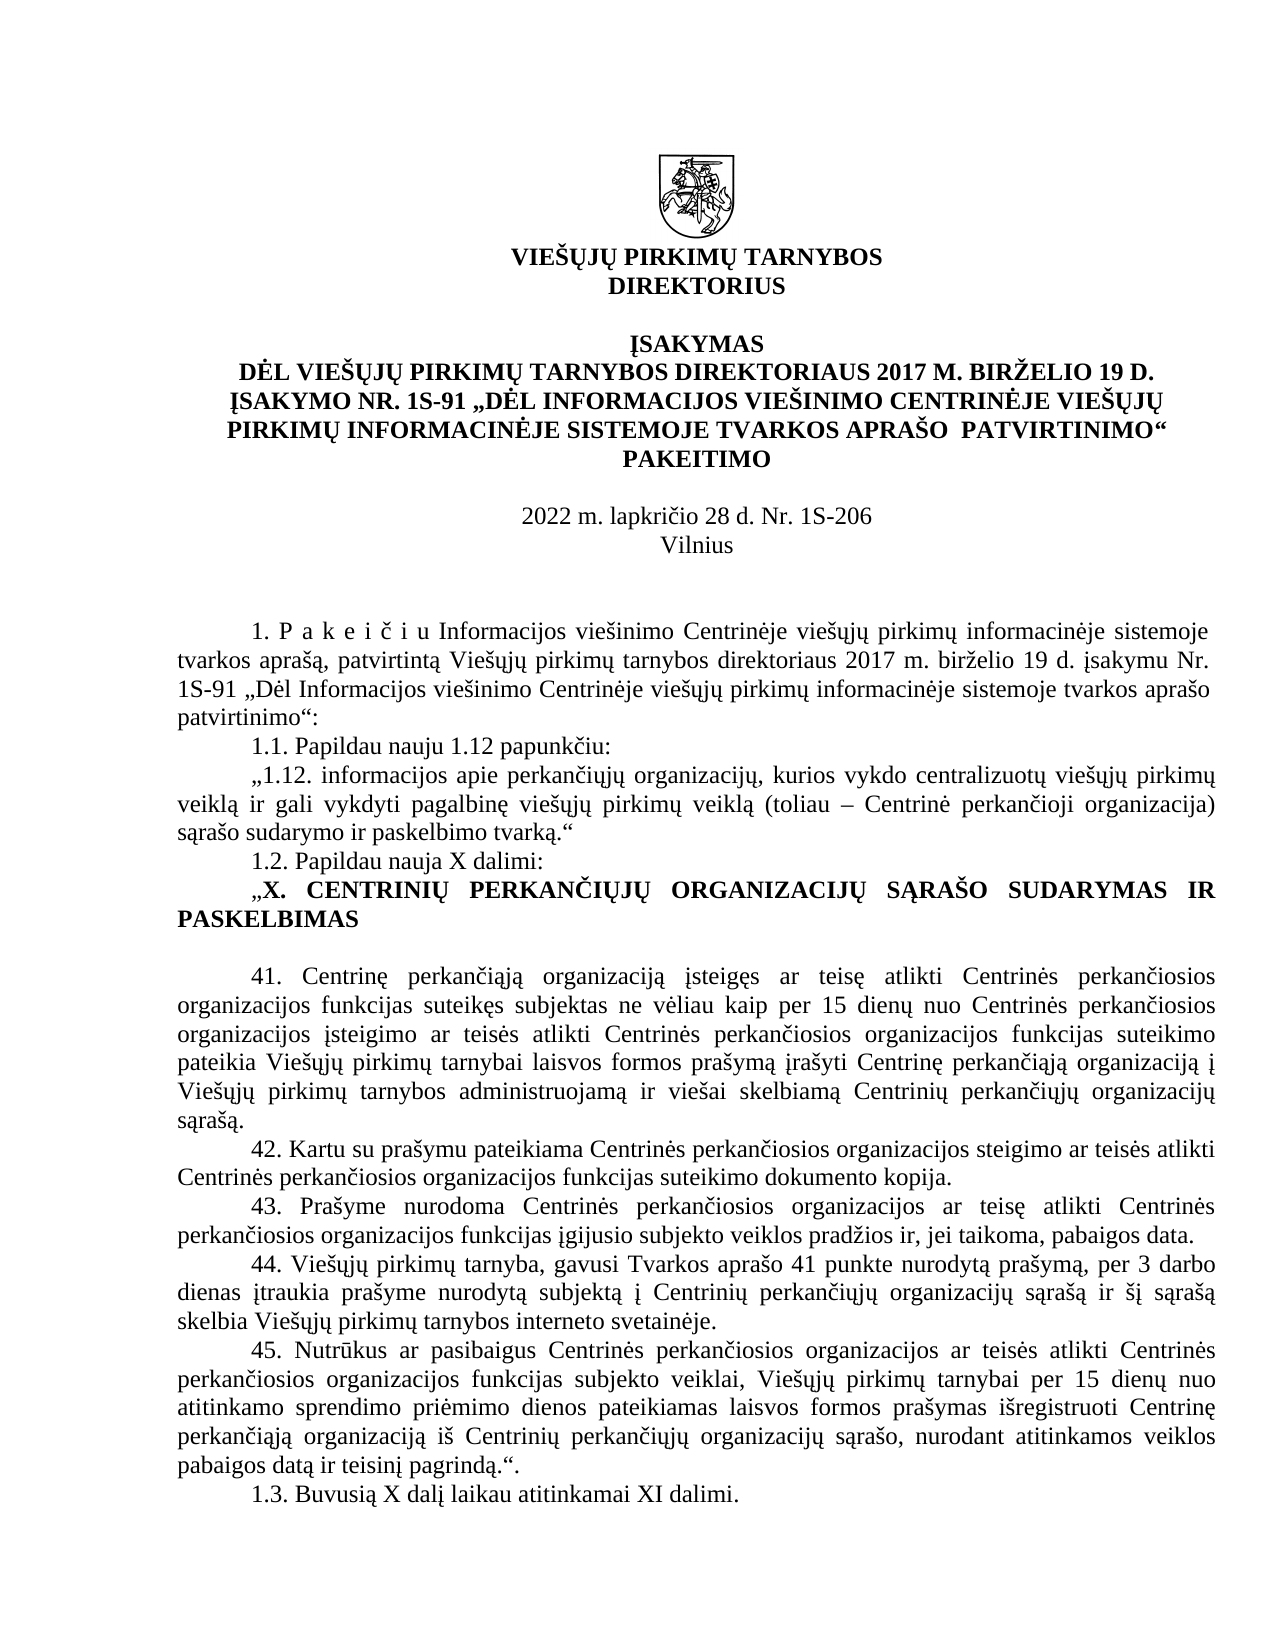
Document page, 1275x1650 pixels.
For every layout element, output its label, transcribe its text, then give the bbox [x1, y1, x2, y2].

text Vilnius [177, 530, 1216, 559]
text „X. CENTRINIŲ PERKANČIŲJŲ ORGANIZACIJŲ SĄRAŠO SUDARYMAS IR PASKELBIMAS [177, 875, 1216, 932]
text DIREKTORIUS [177, 271, 1216, 300]
text 1.2. Papildau nauja X dalimi: [177, 846, 1216, 875]
text 1.3. Buvusią X dalį laikau atitinkamai XI dalimi. [177, 1479, 1216, 1507]
text 2022 m. lapkričio 28 d. Nr. 1S-206 [177, 501, 1216, 530]
text VIEŠŲJŲ PIRKIMŲ TARNYBOS [177, 242, 1216, 271]
text 43. Prašyme nurodoma Centrinės perkančiosios organizacijos ar teisę atlikti Centrinės perkančiosios organizacijos funkcijas įgijusio subjekto veiklos pradžios ir, jei taikoma, pabaigos data. [177, 1191, 1216, 1249]
text 1. P a k e i č i u Informacijos viešinimo Centrinėje viešųjų pirkimų informacinėje sistemoje tvarkos aprašą, patvirtintą Viešųjų pirkimų tarnybos direktoriaus 2017 m. birželio 19 d. įsakymu Nr. 1S-91 „Dėl Informacijos viešinimo Centrinėje viešųjų pirkimų informacinėje sistemoje tvarkos aprašo patvirtinimo“: [177, 616, 1211, 731]
text 44. Viešųjų pirkimų tarnyba, gavusi Tvarkos aprašo 41 punkte nurodytą prašymą, per 3 darbo dienas įtraukia prašyme nurodytą subjektą į Centrinių perkančiųjų organizacijų sąrašą ir šį sąrašą skelbia Viešųjų pirkimų tarnybos interneto svetainėje. [177, 1249, 1216, 1335]
text 42. Kartu su prašymu pateikiama Centrinės perkančiosios organizacijos steigimo ar teisės atlikti Centrinės perkančiosios organizacijos funkcijas suteikimo dokumento kopija. [177, 1134, 1216, 1191]
text ĮSAKYMAS [177, 329, 1216, 357]
text 1.1. Papildau nauju 1.12 papunkčiu: [177, 731, 1216, 760]
text 41. Centrinę perkančiąją organizaciją įsteigęs ar teisę atlikti Centrinės perkančiosios organizacijos funkcijas suteikęs subjektas ne vėliau kaip per 15 dienų nuo Centrinės perkančiosios organizacijos įsteigimo ar teisės atlikti Centrinės perkančiosios organizacijos funkcijas suteikimo pateikia Viešųjų pirkimų tarnybai laisvos formos prašymą įrašyti Centrinę perkančiąją organizaciją į Viešųjų pirkimų tarnybos administruojamą ir viešai skelbiamą Centrinių perkančiųjų organizacijų sąrašą. [177, 961, 1216, 1134]
text „1.12. informacijos apie perkančiųjų organizacijų, kurios vykdo centralizuotų viešųjų pirkimų veiklą ir gali vykdyti pagalbinę viešųjų pirkimų veiklą (toliau – Centrinė perkančioji organizacija) sąrašo sudarymo ir paskelbimo tvarką.“ [177, 760, 1216, 846]
text DĖL VIEŠŲJŲ PIRKIMŲ TARNYBOS DIREKTORIAUS 2017 M. BIRŽELIO 19 D. ĮSAKYMO nr. 1S-91 „DĖL INFORMACIJOS VIEŠINIMO CENTRINĖJE VIEŠŲJŲ PIRKIMŲ INFORMACINĖJE SISTEMOJE TVARKOS APRAŠO PATVIRTINIMO“ PAKEITIMO [177, 357, 1216, 472]
text 45. Nutrūkus ar pasibaigus Centrinės perkančiosios organizacijos ar teisės atlikti Centrinės perkančiosios organizacijos funkcijas subjekto veiklai, Viešųjų pirkimų tarnybai per 15 dienų nuo atitinkamo sprendimo priėmimo dienos pateikiamas laisvos formos prašymas išregistruoti Centrinę perkančiąją organizaciją iš Centrinių perkančiųjų organizacijų sąrašo, nurodant atitinkamos veiklos pabaigos datą ir teisinį pagrindą.“. [177, 1335, 1216, 1479]
